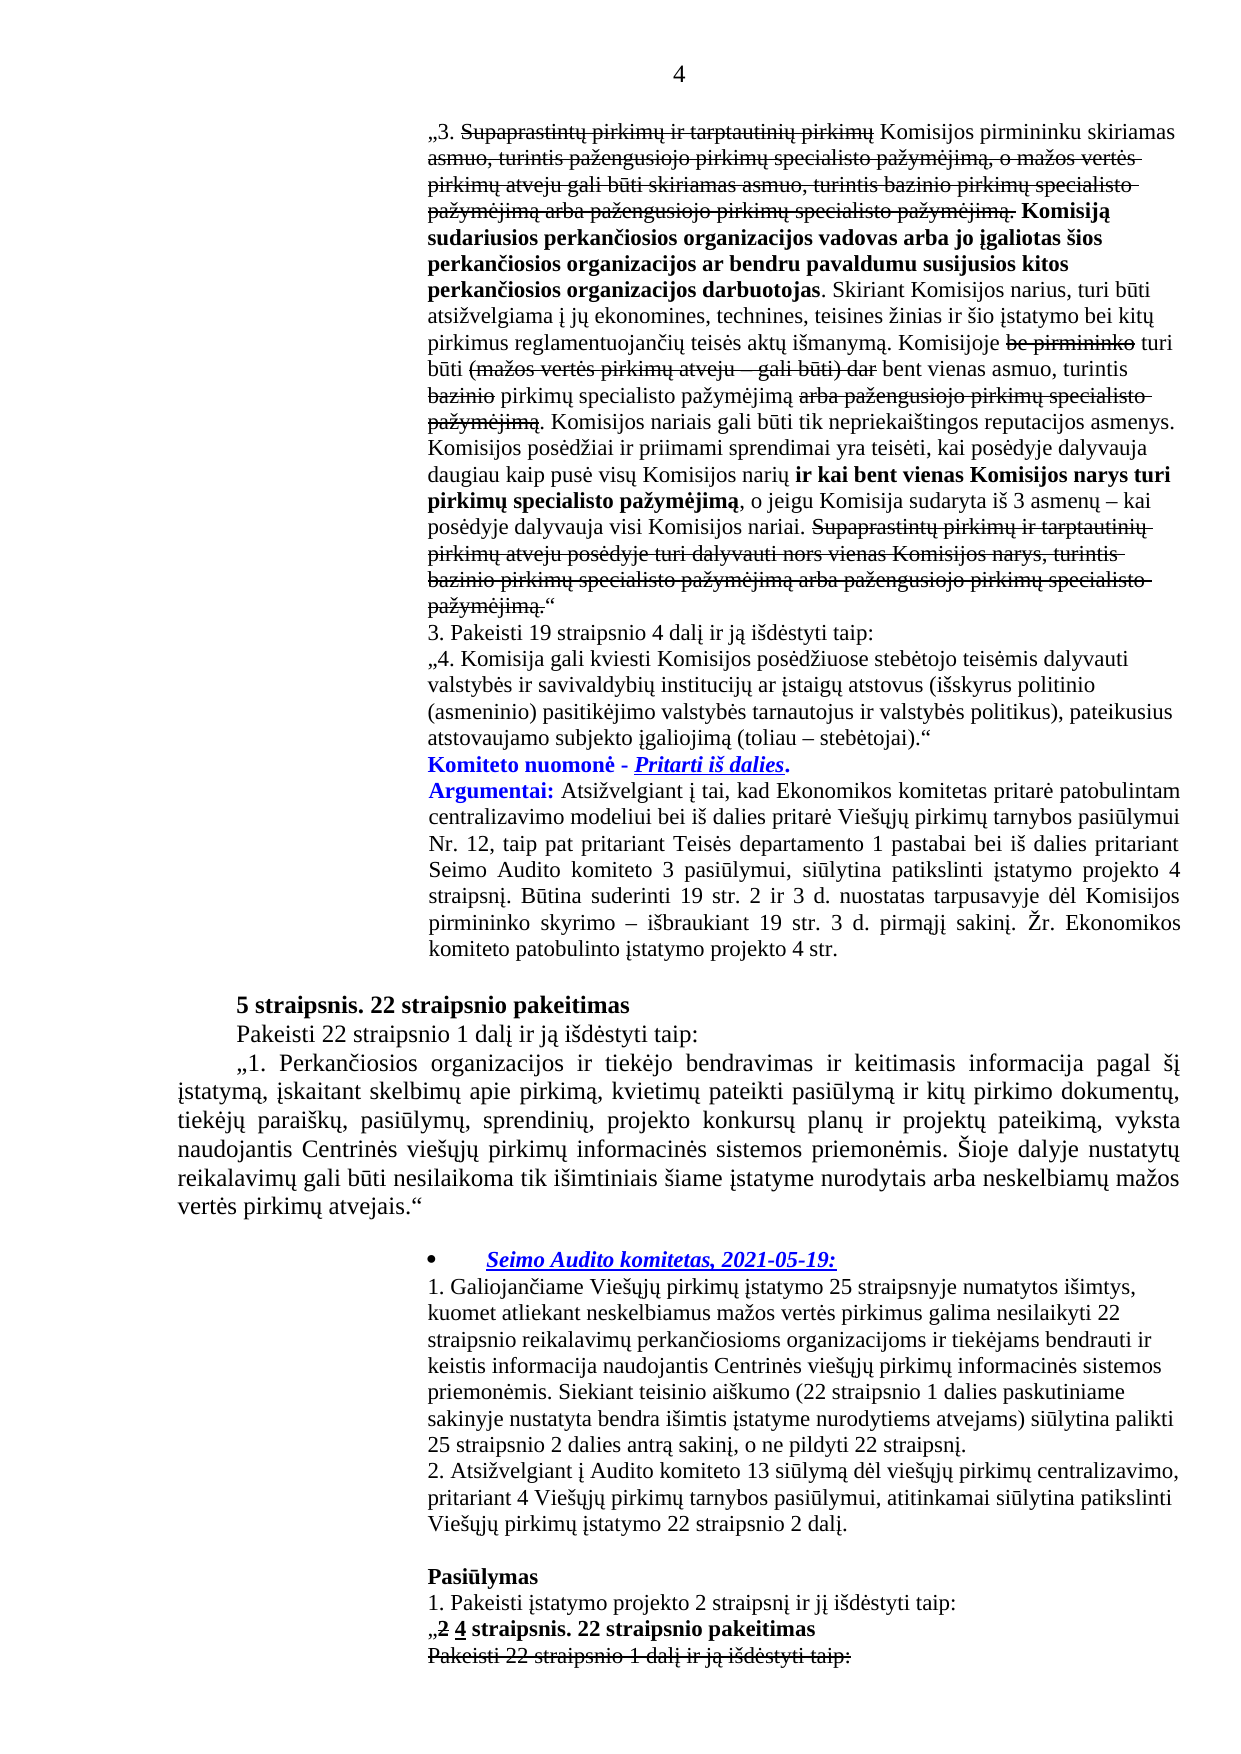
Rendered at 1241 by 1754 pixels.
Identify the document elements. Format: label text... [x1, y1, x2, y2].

text Pasiūlymas [427, 1563, 1181, 1589]
text „2 4 straipsnis. 22 straipsnio pakeitimas [427, 1616, 1181, 1642]
text Argumentai: Atsižvelgiant į tai, kad Ekonomikos komitetas pritarė patobulintam centralizavimo modeliui bei iš dalies pritarė Viešųjų pirkimų tarnybos pasiūlymui Nr. 12, taip pat pritariant Teisės departamento 1 pastabai bei iš dalies pritariant Seimo Audito komiteto 3 pasiūlymui, siūlytina patikslinti įstatymo projekto 4 straipsnį. Būtina suderinti 19 str. 2 ir 3 d. nuostatas tarpusavyje dėl Komisijos pirmininko skyrimo – išbraukiant 19 str. 3 d. pirmąjį sakinį. Žr. Ekonomikos komiteto patobulinto įstatymo projekto 4 str. [428, 777, 1181, 961]
text 3. Pakeisti 19 straipsnio 4 dalį ir ją išdėstyti taip: [427, 619, 1181, 645]
text Komiteto nuomonė - Pritarti iš dalies. [427, 751, 1181, 777]
text 5 straipsnis. 22 straipsnio pakeitimas [177, 990, 1181, 1019]
text Pakeisti 22 straipsnio 1 dalį ir ją išdėstyti taip: [427, 1642, 1181, 1668]
text 1. Galiojančiame Viešųjų pirkimų įstatymo 25 straipsnyje numatytos išimtys, kuomet atliekant neskelbiamus mažos vertės pirkimus galima nesilaikyti 22 straipsnio reikalavimų perkančiosioms organizacijoms ir tiekėjams bendrauti ir keistis informacija naudojantis Centrinės viešųjų pirkimų informacinės sistemos priemonėmis. Siekiant teisinio aiškumo (22 straipsnio 1 dalies paskutiniame sakinyje nustatyta bendra išimtis įstatyme nurodytiems atvejams) siūlytina palikti 25 straipsnio 2 dalies antrą sakinį, o ne pildyti 22 straipsnį. [427, 1273, 1181, 1457]
text „3. Supaprastintų pirkimų ir tarptautinių pirkimų Komisijos pirmininku skiriamas asmuo, turintis pažengusiojo pirkimų specialisto pažymėjimą, o mažos vertės pirkimų atveju gali būti skiriamas asmuo, turintis bazinio pirkimų specialisto pažymėjimą arba pažengusiojo pirkimų specialisto pažymėjimą. Komisiją sudariusios perkančiosios organizacijos vadovas arba jo įgaliotas šios perkančiosios organizacijos ar bendru pavaldumu susijusios kitos perkančiosios organizacijos darbuotojas. Skiriant Komisijos narius, turi būti atsižvelgiama į jų ekonomines, technines, teisines žinias ir šio įstatymo bei kitų pirkimus reglamentuojančių teisės aktų išmanymą. Komisijoje be pirmininko turi būti (mažos vertės pirkimų atveju – gali būti) dar bent vienas asmuo, turintis bazinio pirkimų specialisto pažymėjimą arba pažengusiojo pirkimų specialisto pažymėjimą. Komisijos nariais gali būti tik nepriekaištingos reputacijos asmenys. Komisijos posėdžiai ir priimami sprendimai yra teisėti, kai posėdyje dalyvauja daugiau kaip pusė visų Komisijos narių ir kai bent vienas Komisijos narys turi pirkimų specialisto pažymėjimą, o jeigu Komisija sudaryta iš 3 asmenų – kai posėdyje dalyvauja visi Komisijos nariai. Supaprastintų pirkimų ir tarptautinių pirkimų atveju posėdyje turi dalyvauti nors vienas Komisijos narys, turintis bazinio pirkimų specialisto pažymėjimą arba pažengusiojo pirkimų specialisto pažymėjimą.“ [427, 118, 1181, 619]
text 2. Atsižvelgiant į Audito komiteto 13 siūlymą dėl viešųjų pirkimų centralizavimo, pritariant 4 Viešųjų pirkimų tarnybos pasiūlymui, atitinkamai siūlytina patikslinti Viešųjų pirkimų įstatymo 22 straipsnio 2 dalį. [427, 1457, 1181, 1536]
text „4. Komisija gali kviesti Komisijos posėdžiuose stebėtojo teisėmis dalyvauti valstybės ir savivaldybių institucijų ar įstaigų atstovus (išskyrus politinio (asmeninio) pasitikėjimo valstybės tarnautojus ir valstybės politikus), pateikusius atstovaujamo subjekto įgaliojimą (toliau – stebėtojai).“ [427, 645, 1181, 751]
text „1. Perkančiosios organizacijos ir tiekėjo bendravimas ir keitimasis informacija pagal šį įstatymą, įskaitant skelbimų apie pirkimą, kvietimų pateikti pasiūlymą ir kitų pirkimo dokumentų, tiekėjų paraiškų, pasiūlymų, sprendinių, projekto konkursų planų ir projektų pateikimą, vyksta naudojantis Centrinės viešųjų pirkimų informacinės sistemos priemonėmis. Šioje dalyje nustatytų reikalavimų gali būti nesilaikoma tik išimtiniais šiame įstatyme nurodytais arba neskelbiamų mažos vertės pirkimų atvejais.“ [177, 1048, 1181, 1220]
text 1. Pakeisti įstatymo projekto 2 straipsnį ir jį išdėstyti taip: [427, 1589, 1181, 1616]
text  Seimo Audito komitetas, 2021-05-19: [427, 1247, 1181, 1273]
text Pakeisti 22 straipsnio 1 dalį ir ją išdėstyti taip: [177, 1019, 1181, 1048]
